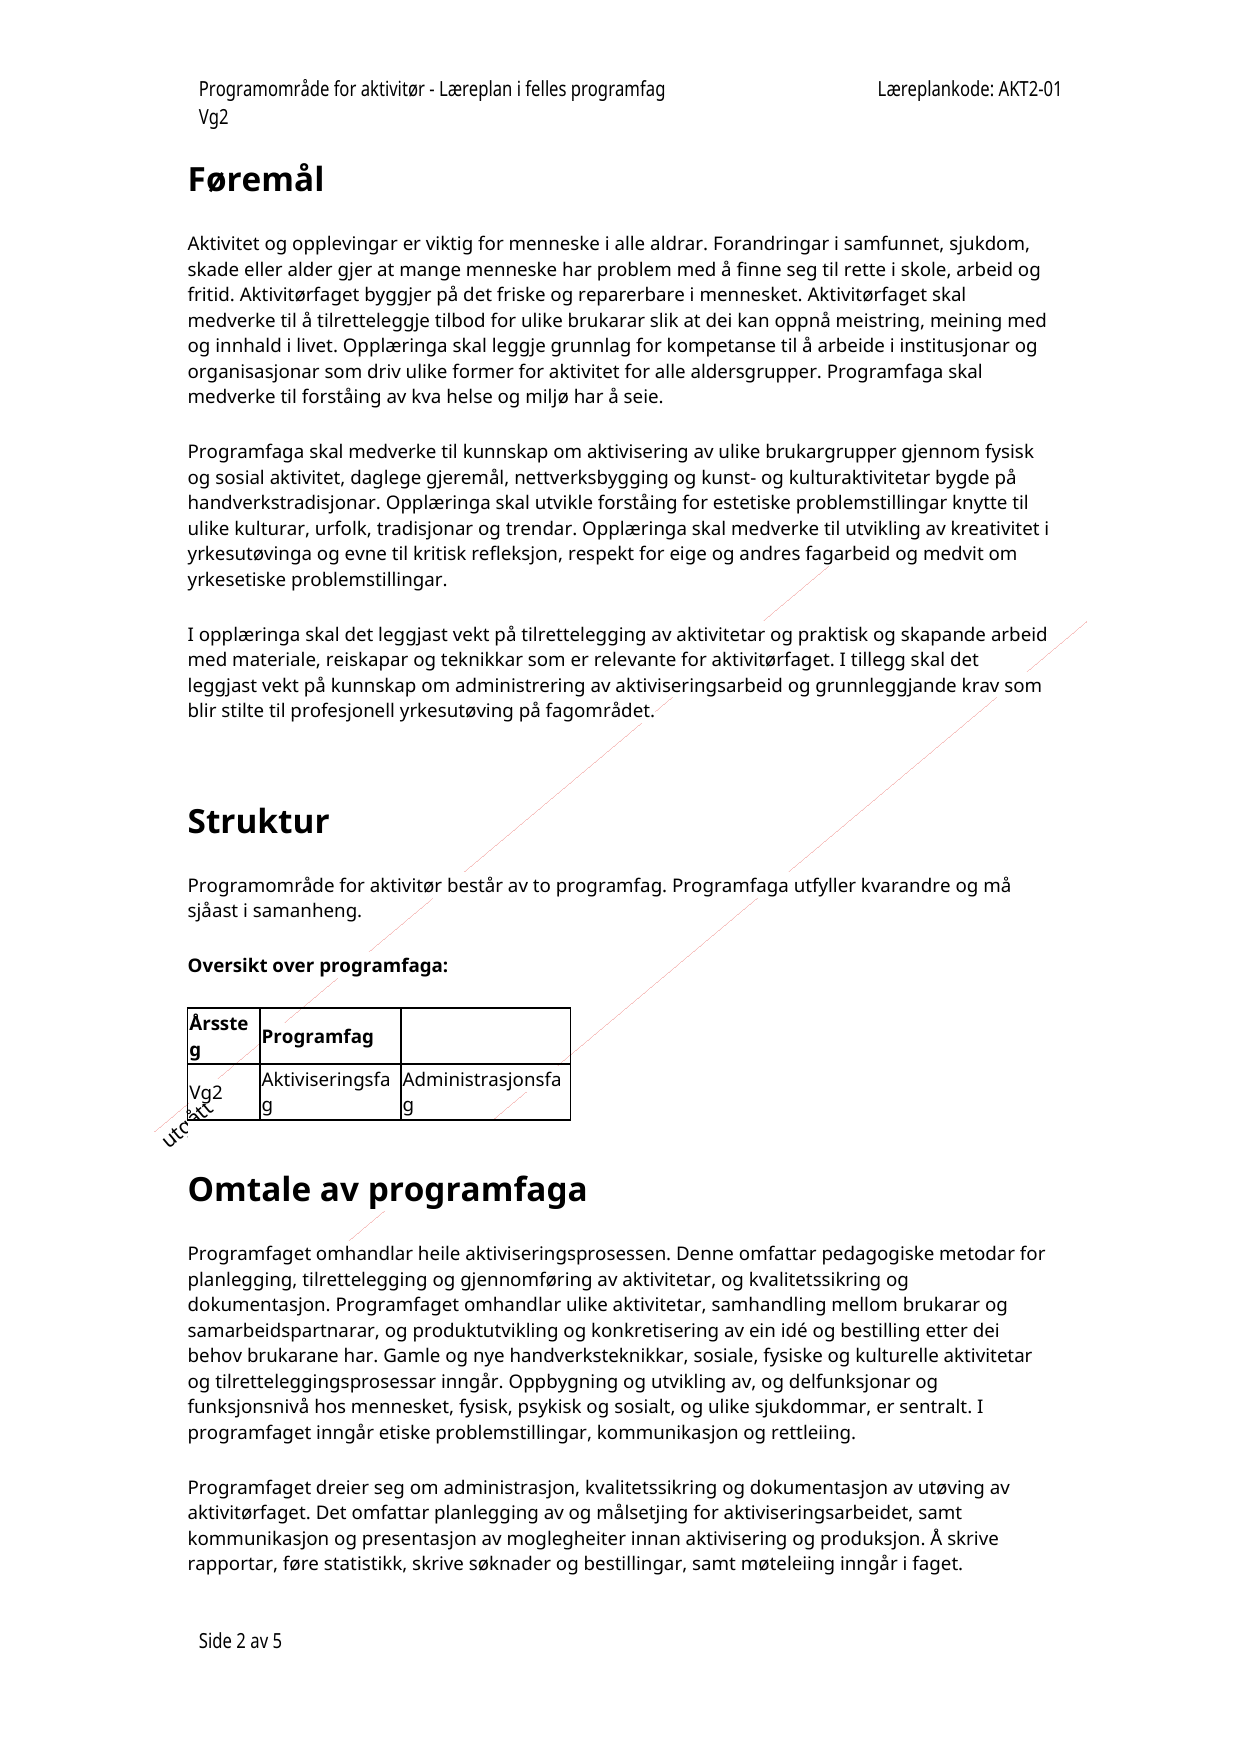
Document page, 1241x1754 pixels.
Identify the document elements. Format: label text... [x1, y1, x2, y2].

text Oversikt over programfaga: [664, 952, 1053, 978]
subtitle Struktur [338, 752, 605, 843]
text Programområde for aktivitør består av to programfag. Programfaga utfyller kvarandre og må sjåast i samanheng. [405, 898, 756, 923]
text I opplæringa skal det leggjast vekt på tilrettelegging av aktivitetar og praktisk og skapande arbeid med materiale, reiskapar og teknikkar som er relevante for aktivitørfaget. I tillegg skal det leggjast vekt på kunnskap om administrering av aktiviseringsarbeid og grunnleggjande krav som blir stilte til profesjonell yrkesutøving på fagområdet. [187, 621, 671, 723]
text Programfaget dreier seg om administrasjon, kvalitetssikring og dokumentasjon av utøving av aktivitørfaget. Det omfattar planlegging av og målsetjing for aktiviseringsarbeidet, samt kommunikasjon og presentasjon av moglegheiter innan aktivisering og produksjon. Å skrive rapportar, føre statistikk, skrive søknader og bestillingar, samt møteleiing inngår i faget. Programfaget omhandlar forholdet mellom praktisk arbeid, marknad og økonomi. Tradisjonar, særpreg og avgrensingar som gjeld aktiviseringsarbeidet, inngår i programfaget. [187, 1474, 1053, 1576]
text Programfaget omhandlar heile aktiviseringsprosessen. Denne omfattar pedagogiske metodar for planlegging, tilrettelegging og gjennomføring av aktivitetar, og kvalitetssikring og dokumentasjon. Programfaget omhandlar ulike aktivitetar, samhandling mellom brukarar og samarbeidspartnarar, og produktutvikling og konkretisering av ein idé og bestilling etter dei behov brukarane har. Gamle og nye handverksteknikkar, sosiale, fysiske og kulturelle aktivitetar og tilretteleggings­prosessar inngår. Oppbygning og utvikling av, og delfunksjonar og funksjonsnivå hos mennesket, fysisk, psykisk og sosialt, og ulike sjukdommar, er sentralt. I programfaget inngår etiske problemstillingar, kommunikasjon og rettleiing. [856, 1241, 1053, 1445]
table_header [562, 1056, 570, 1063]
text Programområde for aktivitør består av to programfag. Programfaga utfyller kvarandre og må sjåast i samanheng. [729, 872, 1053, 923]
subtitle Struktur [500, 752, 930, 843]
subtitle Føremål [333, 156, 1053, 202]
text Oversikt over programfaga: [448, 952, 691, 978]
table_cell Vg2 [188, 1065, 259, 1119]
subtitle Struktur [824, 752, 1053, 843]
table_header [402, 1009, 570, 1063]
text Programfaga skal medverke til kunnskap om aktivisering av ulike brukargrupper gjennom fysisk og sosial aktivitet, daglege gjeremål, nettverksbygging og kunst- og kulturaktivitetar bygde på handverkstradisjonar. Opplæringa skal utvikle forståing for estetiske problemstillingar knytte til ulike kulturar, urfolk, tradisjonar og trendar. Opplæringa skal medverke til utvikling av kreativitet i yrkesutøvinga og evne til kritisk refleksjon, respekt for eige og andres fagarbeid og medvit om yrkesetiske problemstillingar. [187, 438, 1053, 592]
subtitle Omtale av programfaga [597, 1121, 1053, 1211]
text I opplæringa skal det leggjast vekt på tilrettelegging av aktivitetar og praktisk og skapande arbeid med materiale, reiskapar og teknikkar som er relevante for aktivitørfaget. I tillegg skal det leggjast vekt på kunnskap om administrering av aktiviseringsarbeid og grunnleggjande krav som blir stilte til profesjonell yrkesutøving på fagområdet. [655, 697, 995, 723]
text Aktivitet og opplevingar er viktig for menneske i alle aldrar. Forandringar i samfunnet, sjukdom, skade eller alder gjer at mange menneske har problem med å finne seg til rette i skole, arbeid og fritid. Aktivitørfaget byggjer på det friske og reparerbare i mennesket. Aktivitørfaget skal medverke til å tilretteleggje tilbod for ulike brukarar slik at dei kan oppnå meistring, meining med og innhald i livet. Opplæringa skal leggje grunnlag for kompetanse til å arbeide i institusjonar og organisasjonar som driv ulike former for aktivitet for alle aldersgrupper. Programfaga skal medverke til forståing av kva helse og miljø har å seie. [664, 231, 1053, 409]
table_header Programfag [261, 1009, 400, 1063]
